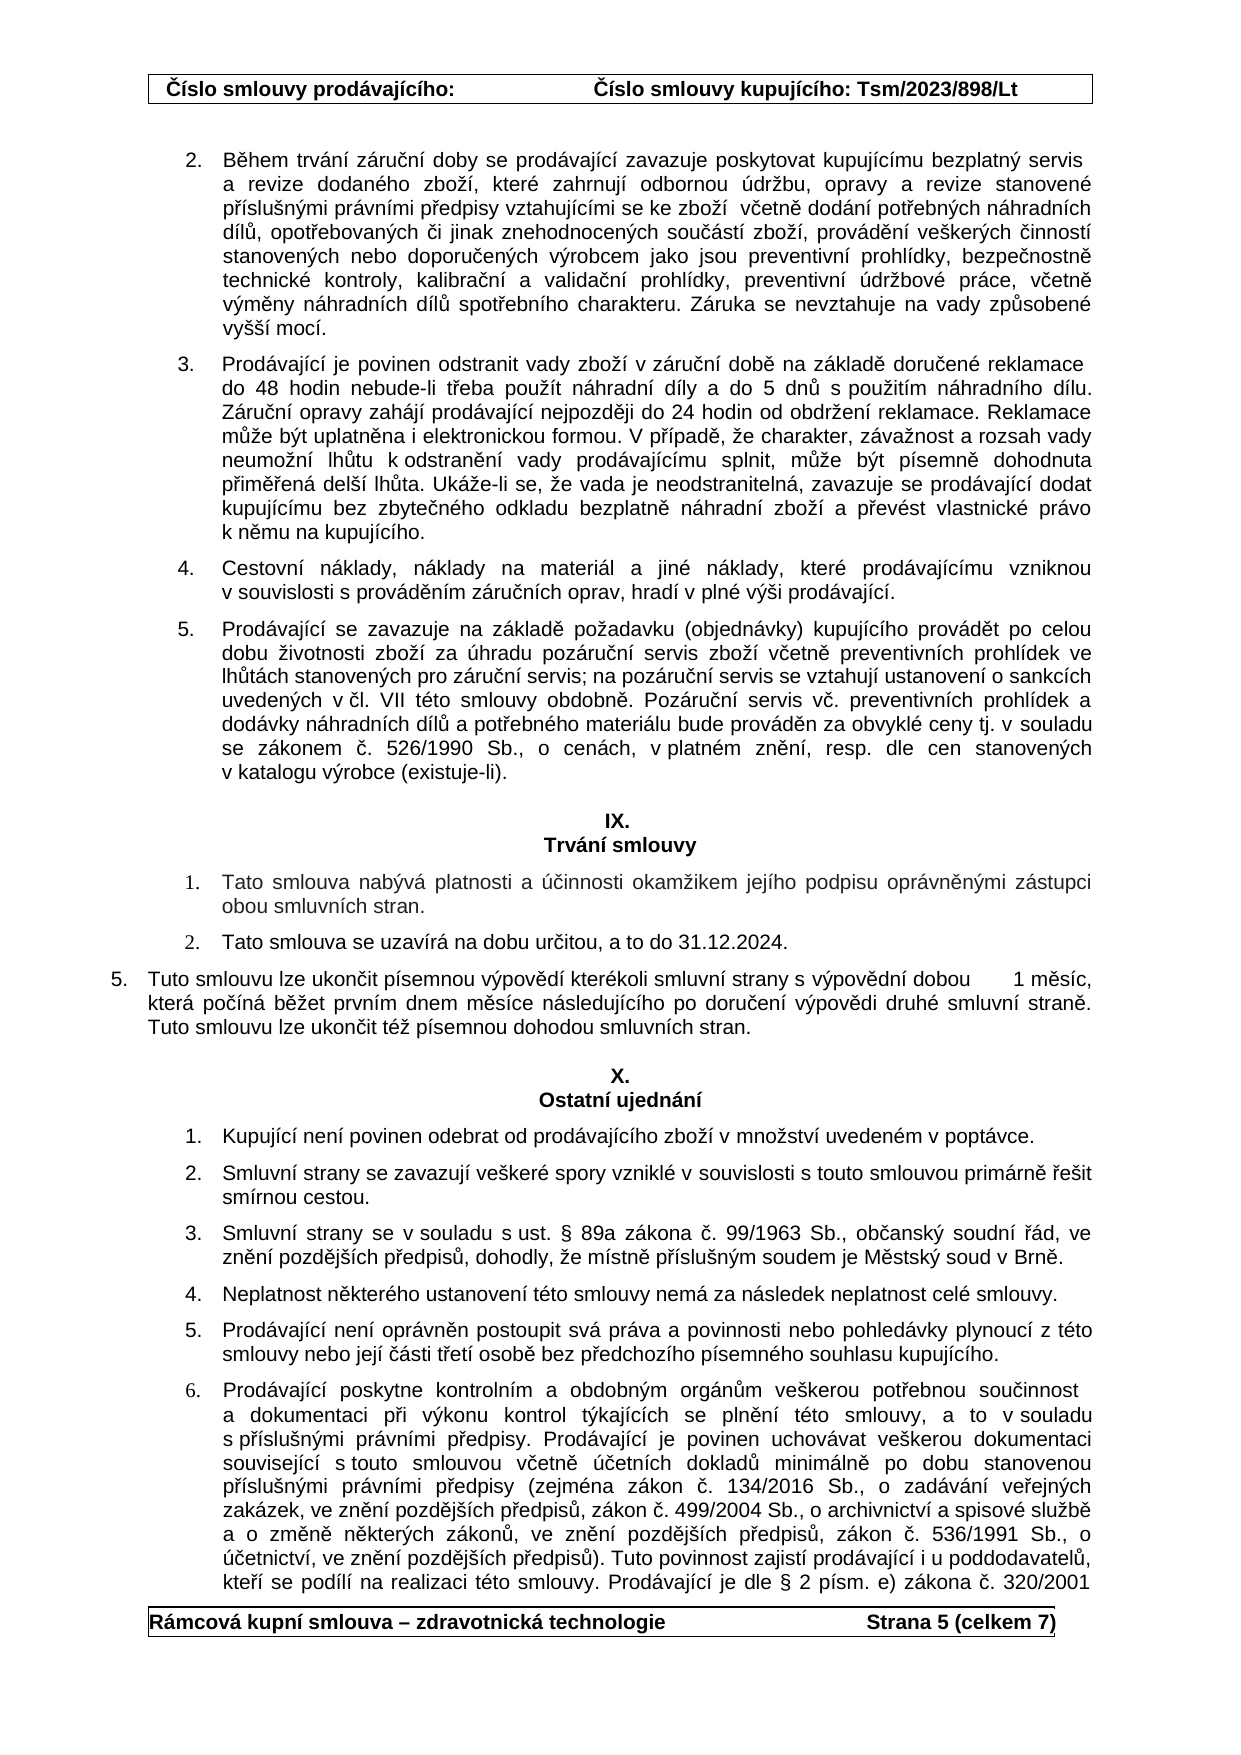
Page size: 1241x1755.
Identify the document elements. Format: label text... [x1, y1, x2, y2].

text Ostatní ujednání [148, 1088, 1093, 1112]
list Prodávající není oprávněn postoupit svá práva a povinnosti nebo pohledávky plynoucí z této smlouvy nebo její části třetí osobě bez předchozího písemného souhlasu kupujícího. [185, 1318, 1093, 1366]
list Tato smlouva nabývá platnosti a účinnosti okamžikem jejího podpisu oprávněnými zástupci obou smluvních stran. [184, 869, 1093, 918]
list Tuto smlouvu lze ukončit písemnou výpovědí kterékoli smluvní strany s výpovědní dobou 1 měsíc, která počíná běžet prvním dnem měsíce následujícího po doručení výpovědi druhé smluvní straně. Tuto smlouvu lze ukončit též písemnou dohodou smluvních stran. [111, 967, 1093, 1039]
list Během trvání záruční doby se prodávající zavazuje poskytovat kupujícímu bezplatný servis a revize dodaného zboží, které zahrnují odbornou údržbu, opravy a revize stanovené příslušnými právními předpisy vztahujícími se ke zboží včetně dodání potřebných náhradních dílů, opotřebovaných či jinak znehodnocených součástí zboží, provádění veškerých činností stanovených nebo doporučených výrobcem jako jsou preventivní prohlídky, bezpečnostně technické kontroly, kalibrační a validační prohlídky, preventivní údržbové práce, včetně výměny náhradních dílů spotřebního charakteru. Záruka se nevztahuje na vady způsobené vyšší mocí. [185, 148, 1093, 339]
list Cestovní náklady, náklady na materiál a jiné náklady, které prodávajícímu vzniknou v souvislosti s prováděním záručních oprav, hradí v plné výši prodávající. [177, 556, 1093, 604]
list Kupující není povinen odebrat od prodávajícího zboží v množství uvedeném v poptávce. [185, 1124, 1093, 1148]
list Smluvní strany se zavazují veškeré spory vzniklé v souvislosti s touto smlouvou primárně řešit smírnou cestou. [185, 1161, 1093, 1208]
text IX. [148, 809, 1093, 833]
list Neplatnost některého ustanovení této smlouvy nemá za následek neplatnost celé smlouvy. [185, 1281, 1093, 1305]
list Smluvní strany se v souladu s ust. § 89a zákona č. 99/1963 Sb., občanský soudní řád, ve znění pozdějších předpisů, dohodly, že místně příslušným soudem je Městský soud v Brně. [185, 1221, 1093, 1269]
text X. [148, 1064, 1093, 1088]
text Trvání smlouvy [148, 833, 1093, 857]
list Prodávající poskytne kontrolním a obdobným orgánům veškerou potřebnou součinnost a dokumentaci při výkonu kontrol týkajících se plnění této smlouvy, a to v souladu s příslušnými právními předpisy. Prodávající je povinen uchovávat veškerou dokumentaci související s touto smlouvou včetně účetních dokladů minimálně po dobu stanovenou příslušnými právními předpisy (zejména zákon č. 134/2016 Sb., o zadávání veřejných zakázek, ve znění pozdějších předpisů, zákon č. 499/2004 Sb., o archivnictví a spisové službě a o změně některých zákonů, ve znění pozdějších předpisů, zákon č. 536/1991 Sb., o účetnictví, ve znění pozdějších předpisů). Tuto povinnost zajistí prodávající i u poddodavatelů, kteří se podílí na realizaci této smlouvy. Prodávající je dle § 2 písm. e) zákona č. 320/2001 [185, 1378, 1093, 1594]
list Prodávající je povinen odstranit vady zboží v záruční době na základě doručené reklamace do 48 hodin nebude-li třeba použít náhradní díly a do 5 dnů s použitím náhradního dílu. Záruční opravy zahájí prodávající nejpozději do 24 hodin od obdržení reklamace. Reklamace může být uplatněna i elektronickou formou. V případě, že charakter, závažnost a rozsah vady neumožní lhůtu k odstranění vady prodávajícímu splnit, může být písemně dohodnuta přiměřená delší lhůta. Ukáže-li se, že vada je neodstranitelná, zavazuje se prodávající dodat kupujícímu bez zbytečného odkladu bezplatně náhradní zboží a převést vlastnické právo k němu na kupujícího. [177, 352, 1093, 543]
list Tato smlouva se uzavírá na dobu určitou, a to do 31.12.2024. [184, 930, 1093, 954]
list Prodávající se zavazuje na základě požadavku (objednávky) kupujícího provádět po celou dobu životnosti zboží za úhradu pozáruční servis zboží včetně preventivních prohlídek ve lhůtách stanovených pro záruční servis; na pozáruční servis se vztahují ustanovení o sankcích uvedených v čl. VII této smlouvy obdobně. Pozáruční servis vč. preventivních prohlídek a dodávky náhradních dílů a potřebného materiálu bude prováděn za obvyklé ceny tj. v souladu se zákonem č. 526/1990 Sb., o cenách, v platném znění, resp. dle cen stanovených v katalogu výrobce (existuje-li). [177, 616, 1093, 784]
